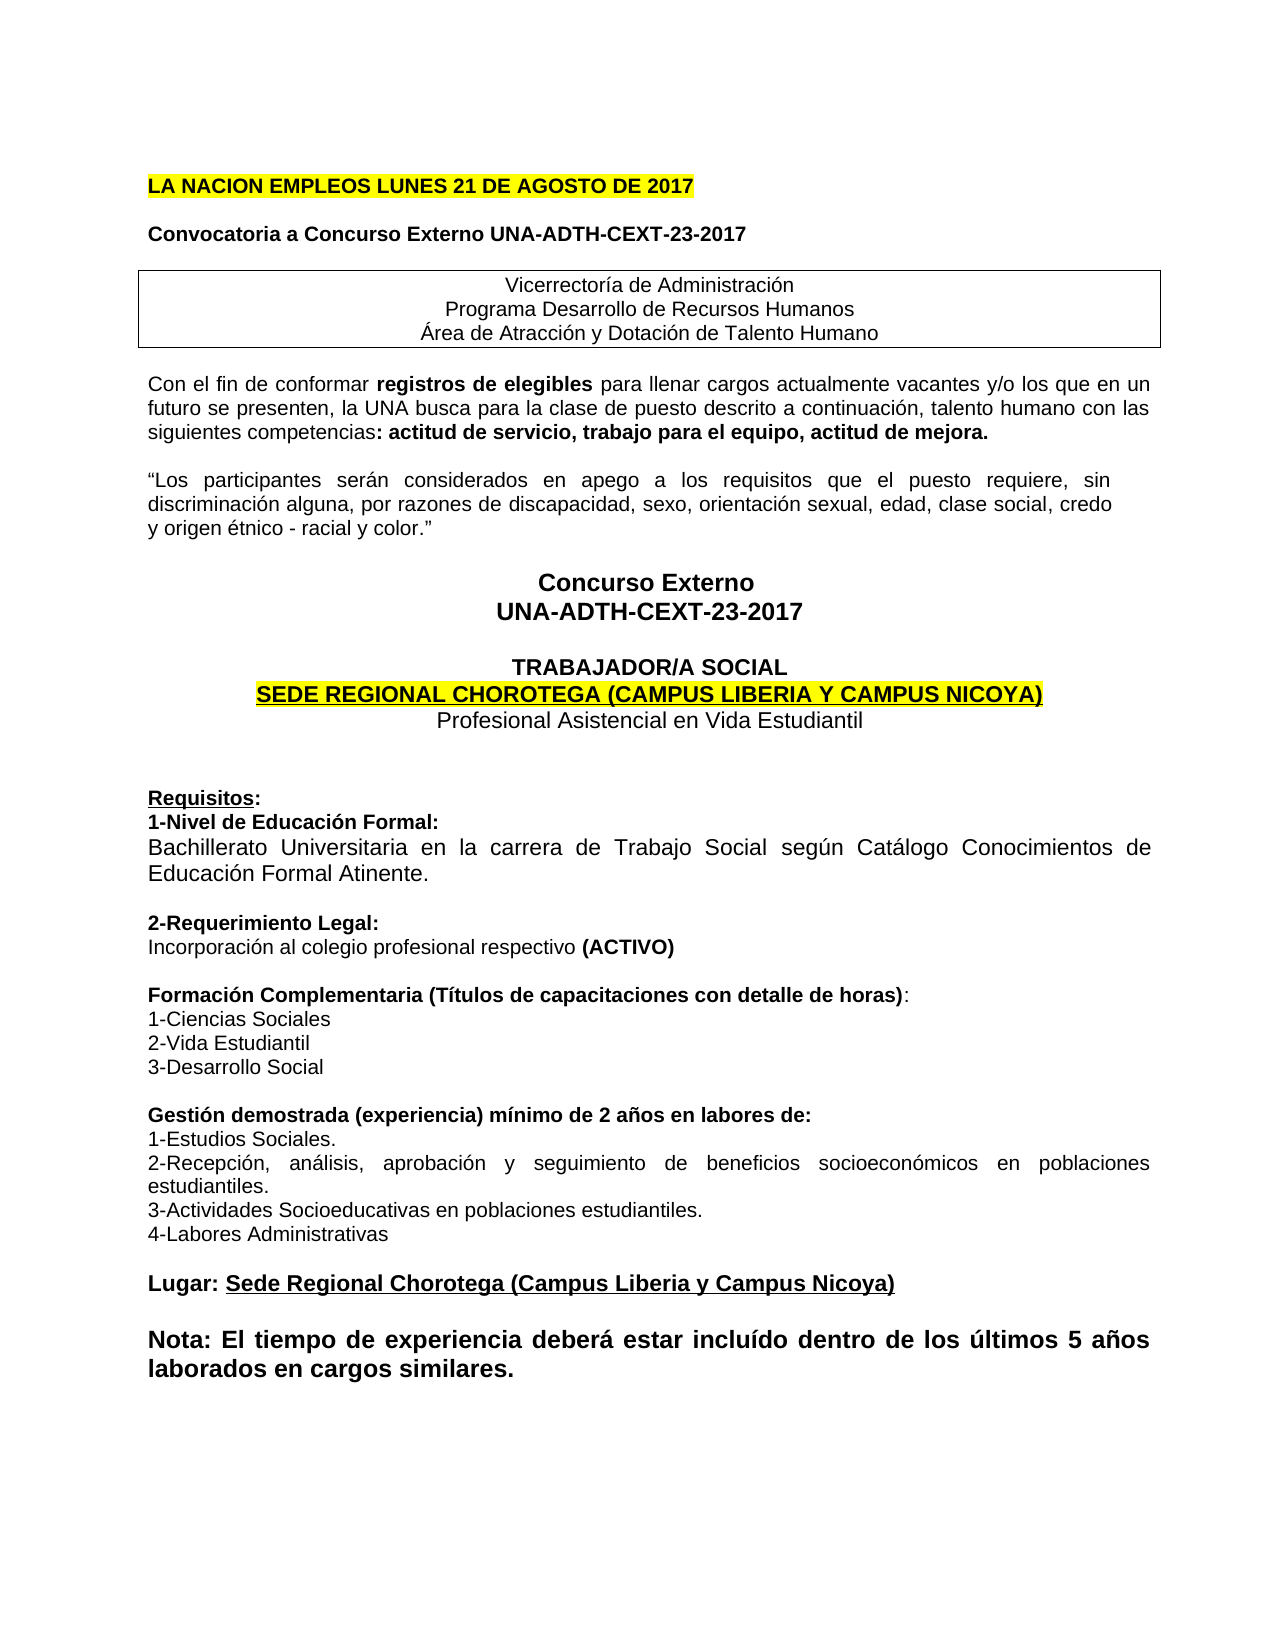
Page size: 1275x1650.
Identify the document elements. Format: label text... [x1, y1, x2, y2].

text Vicerrectoría de Administración [139, 271, 1160, 297]
text Nota: El tiempo de experiencia deberá estar incluído dentro de los últimos 5 años laborados en cargos similares. [148, 1296, 1152, 1383]
text Requisitos: [148, 786, 1152, 810]
text 3-Desarrollo Social [148, 1054, 1152, 1078]
list 1-Nivel de Educación Formal: [148, 810, 1152, 834]
text Concurso Externo [148, 568, 1152, 597]
text UNA-ADTH-CEXT-23-2017 [148, 597, 1152, 626]
text 2-Vida Estudiantil [148, 1031, 1152, 1054]
text Profesional Asistencial en Vida Estudiantil [148, 707, 1152, 733]
text Programa Desarrollo de Recursos Humanos [148, 297, 1152, 317]
text “Los participantes serán considerados en apego a los requisitos que el puesto requiere, sin discriminación alguna, por razones de discapacidad, sexo, orientación sexual, edad, clase social, credo y origen étnico - racial y color.” [148, 467, 1112, 539]
text 2-Recepción, análisis, aprobación y seguimiento de beneficios socioeconómicos en poblaciones estudiantiles. [148, 1150, 1152, 1198]
text 4-Labores Administrativas [148, 1222, 1152, 1246]
text Formación Complementaria (Títulos de capacitaciones con detalle de horas): [148, 983, 1152, 1007]
text 3-Actividades Socioeducativas en poblaciones estudiantiles. [148, 1198, 1152, 1222]
list Bachillerato Universitaria en la carrera de Trabajo Social según Catálogo Conocimientos de Educación Formal Atinente. [148, 834, 1152, 887]
text 2-Requerimiento Legal: [148, 911, 1152, 935]
text LA NACION EMPLEOS LUNES 21 DE AGOSTO DE 2017 [148, 174, 1152, 198]
text Área de Atracción y Dotación de Talento Humano [139, 317, 1160, 347]
text TRABAJADOR/A SOCIAL [148, 654, 1152, 681]
text 1-Ciencias Sociales [148, 1007, 1152, 1031]
text 1-Estudios Sociales. [148, 1126, 1152, 1150]
text Gestión demostrada (experiencia) mínimo de 2 años en labores de: [148, 1102, 1152, 1126]
text Incorporación al colegio profesional respectivo (ACTIVO) [148, 935, 1152, 959]
text Convocatoria a Concurso Externo UNA-ADTH-CEXT-23-2017 [148, 222, 1152, 246]
text SEDE REGIONAL CHOROTEGA (CAMPUS LIBERIA Y CAMPUS NICOYA) [148, 681, 1152, 707]
text Con el fin de conformar registros de elegibles para llenar cargos actualmente vacantes y/o los que en un futuro se presenten, la UNA busca para la clase de puesto descrito a continuación, talento humano con las siguientes competencias: actitud de servicio, trabajo para el equipo, actitud de mejora. [148, 372, 1152, 443]
text Lugar: Sede Regional Chorotega (Campus Liberia y Campus Nicoya) [148, 1270, 1152, 1296]
